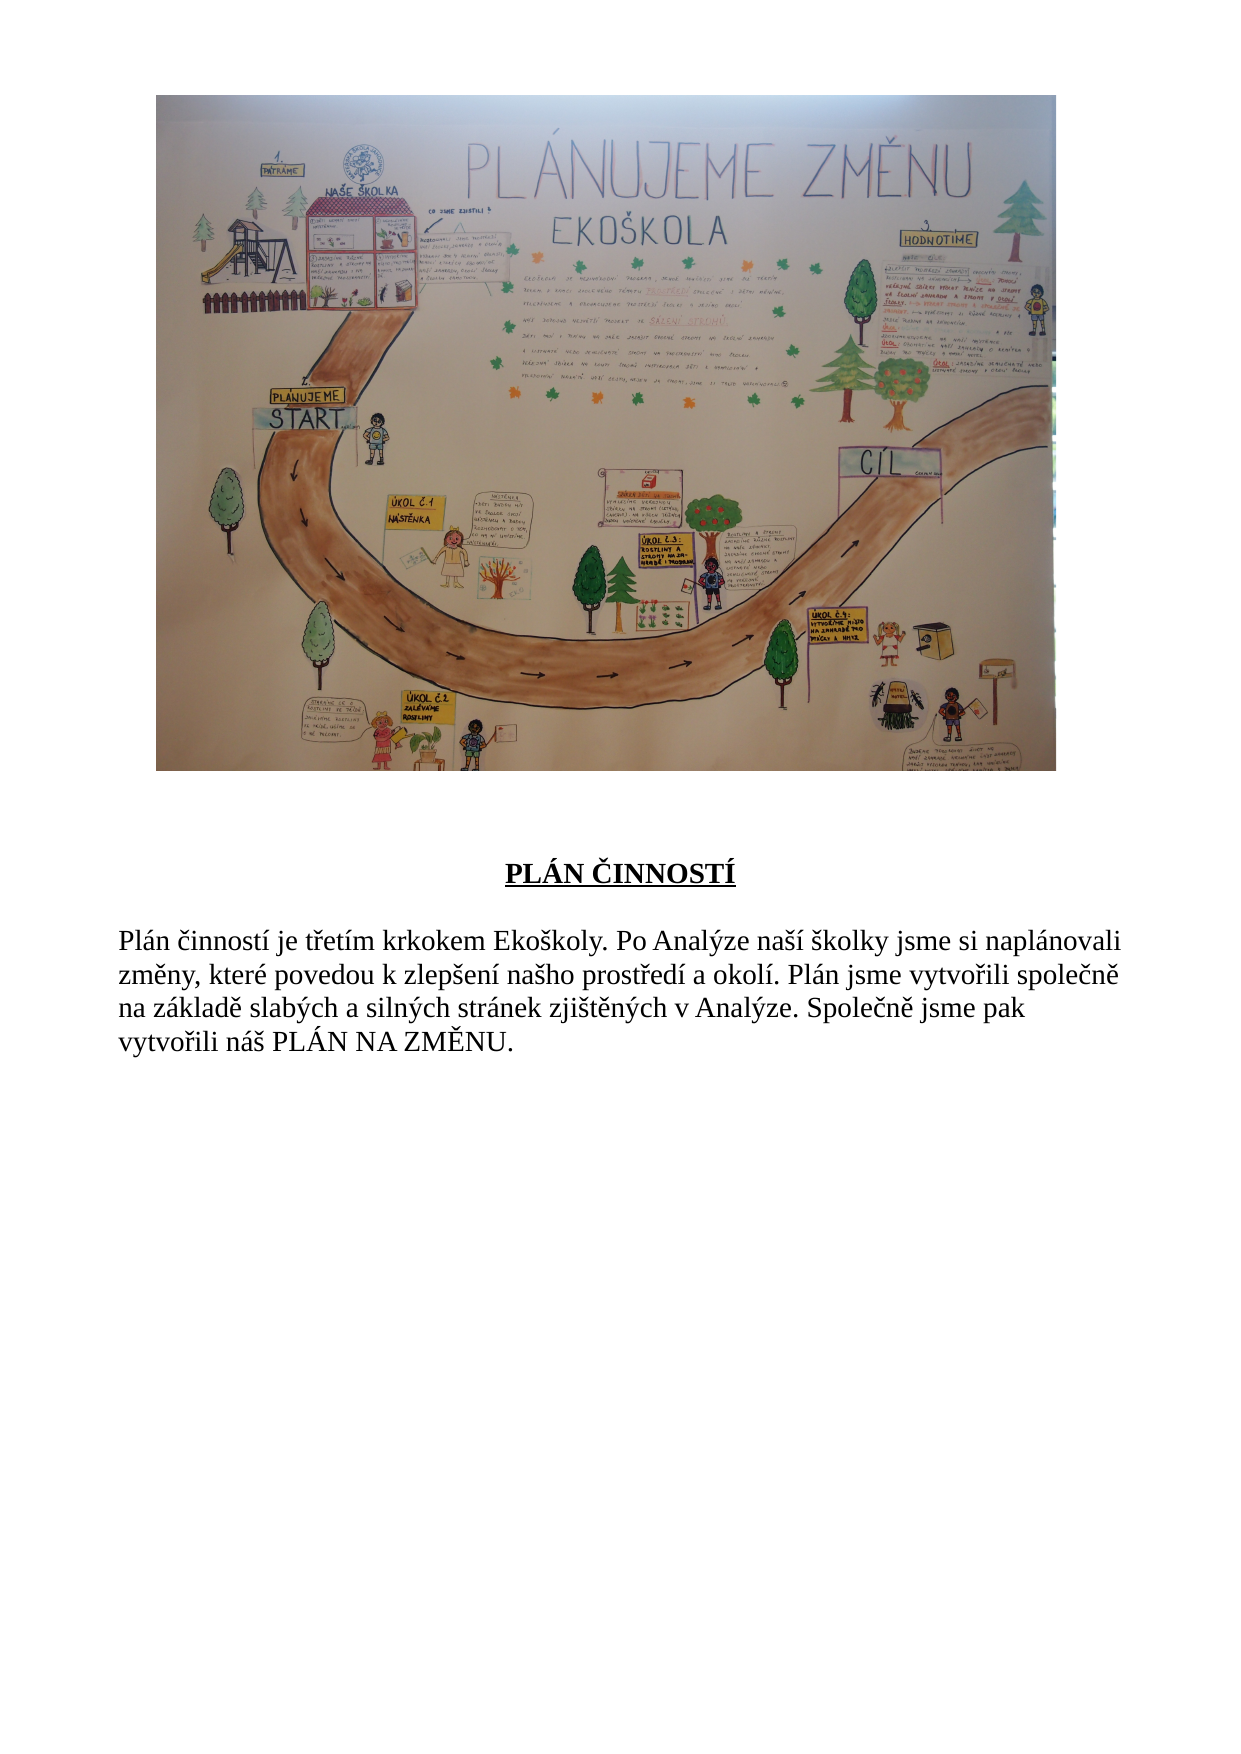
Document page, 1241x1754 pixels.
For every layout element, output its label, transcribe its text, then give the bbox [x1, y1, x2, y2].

picture [156, 95, 1057, 771]
text Plán činností je třetím krkokem Ekoškoly. Po Analýze naší školky jsme si naplánovali změny, které povedou k zlepšení našho prostředí a okolí. Plán jsme vytvořili společně na základě slabých a silných stránek zjištěných v Analýze. Společně jsme pak vytvořili náš PLÁN NA ZMĚNU. [118, 923, 1122, 1058]
text PLÁN ČINNOSTÍ [118, 856, 1122, 890]
